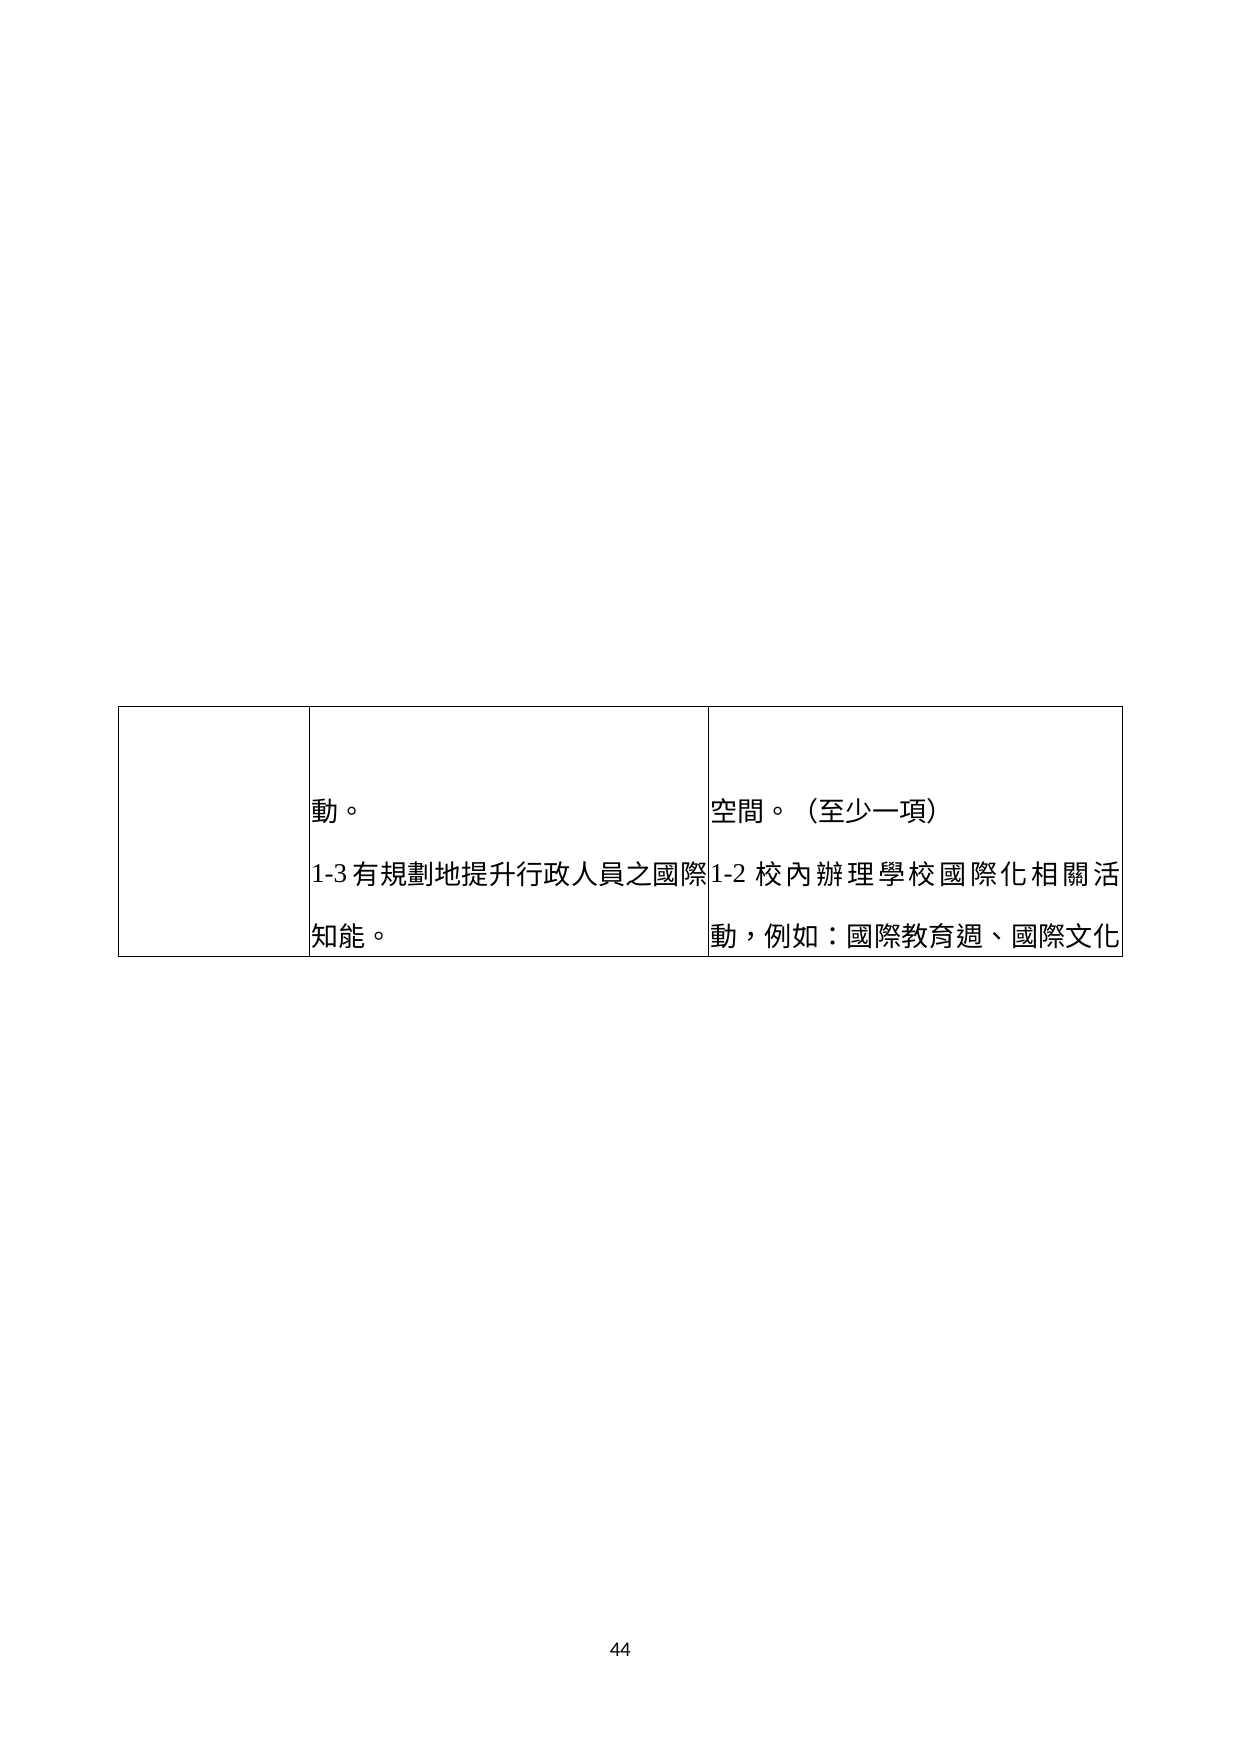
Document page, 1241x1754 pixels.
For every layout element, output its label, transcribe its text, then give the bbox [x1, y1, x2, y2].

table_cell [119, 707, 309, 956]
table_cell 空間。（至少一項） 1-2校內辦理學校國際化相關活動，例如：國際教育週、國際文化 [709, 707, 1122, 956]
table_cell 動。 1-3有規劃地提升行政人員之國際知能。 [310, 707, 708, 956]
